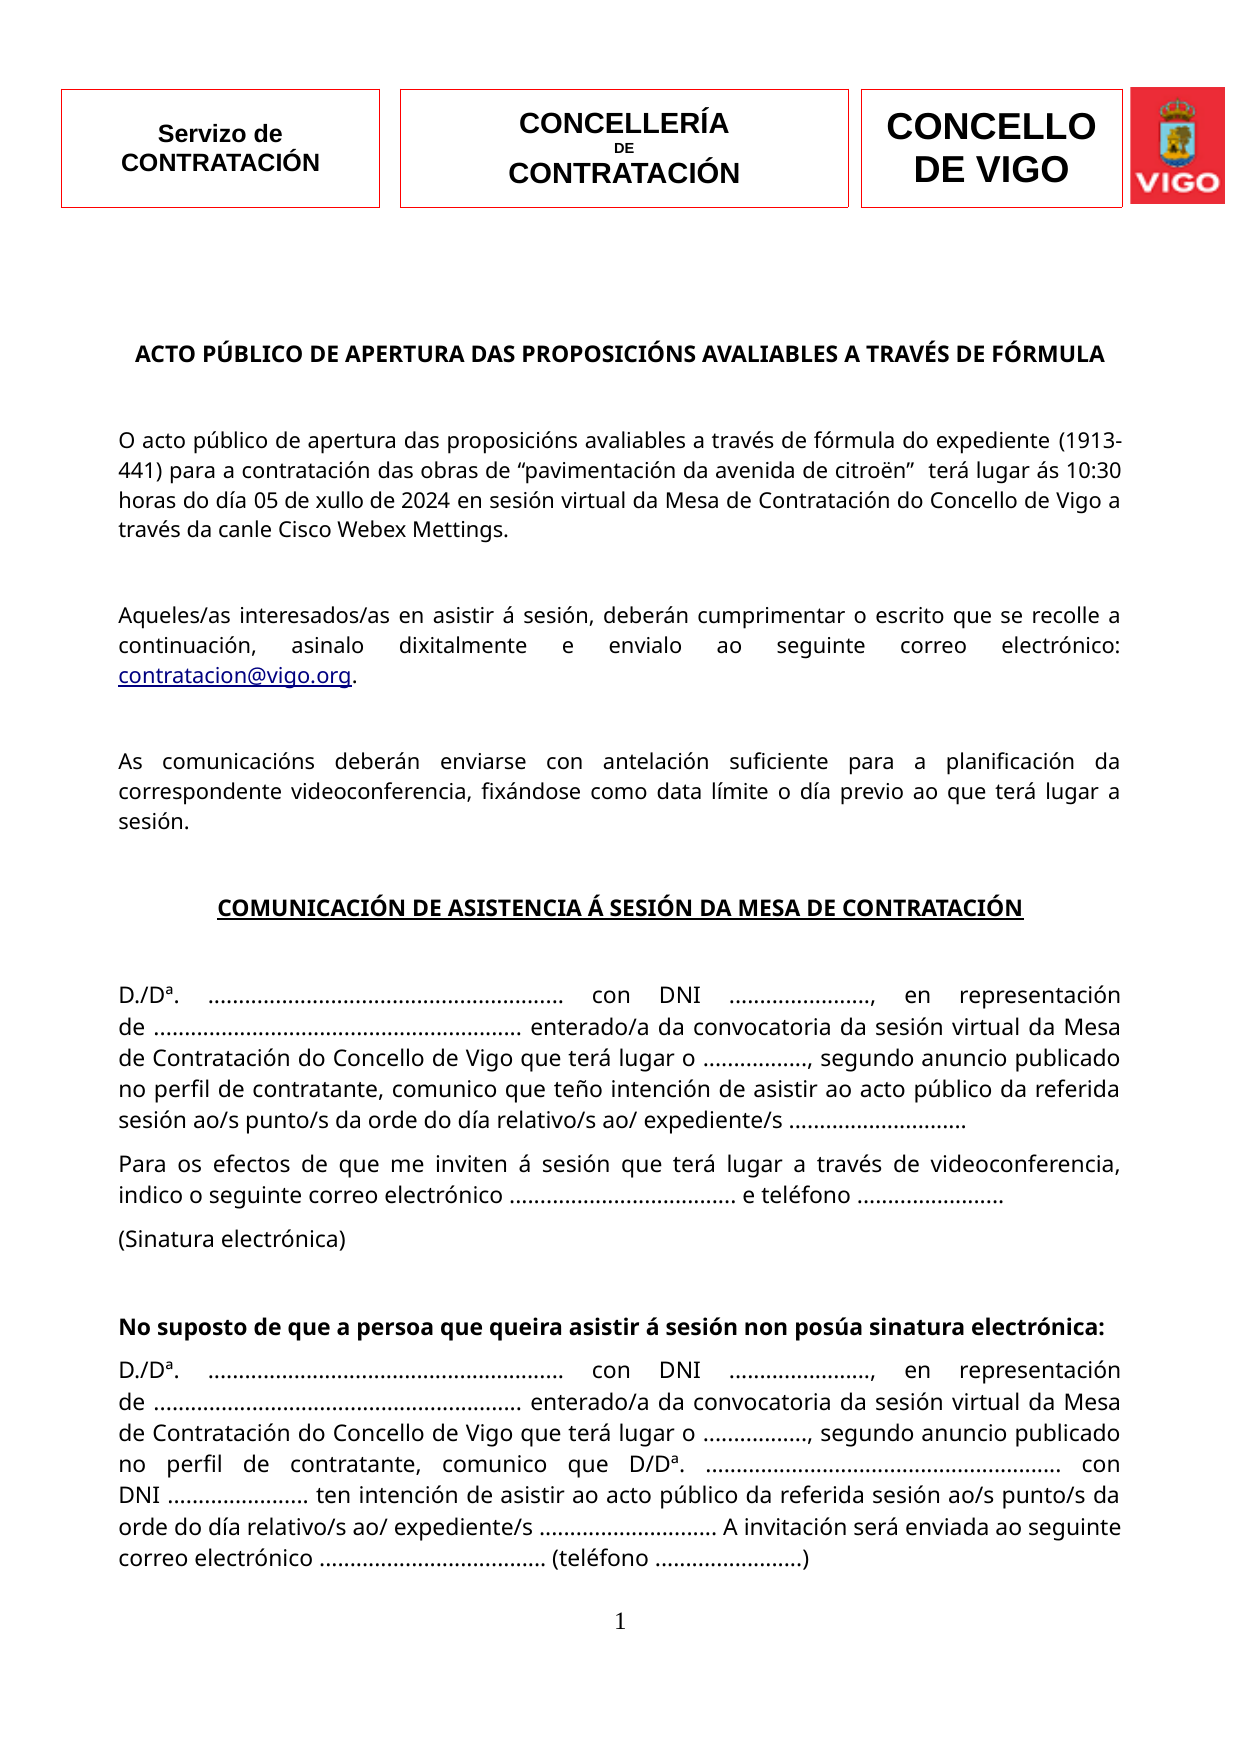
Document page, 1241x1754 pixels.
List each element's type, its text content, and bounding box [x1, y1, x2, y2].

text COMUNICACIÓN DE ASISTENCIA Á SESIÓN DA MESA DE CONTRATACIÓN [118, 892, 1122, 923]
text Para os efectos de que me inviten á sesión que terá lugar a través de videoconferencia, indico o seguinte correo electrónico ..................................... e teléfono ........................ [118, 1148, 1122, 1210]
text ACTO PÚBLICO DE APERTURA DAS PROPOSICIÓNS AVALIABLES A TRAVÉS DE FÓRMULA [118, 337, 1122, 369]
text D./Dª. .......................................................... con DNI ......................., en representación de ............................................................ enterado/a da convocatoria da sesión virtual da Mesa de Contratación do Concello de Vigo que terá lugar o ................., segundo anuncio publicado no perfil de contratante, comunico que D/Dª. .......................................................... con DNI ....................... ten intención de asistir ao acto público da referida sesión ao/s punto/s da orde do día relativo/s ao/ expediente/s ............................. A invitación será enviada ao seguinte correo electrónico ..................................... (teléfono ........................) [118, 1354, 1122, 1573]
text D./Dª. .......................................................... con DNI ......................., en representación de ............................................................ enterado/a da convocatoria da sesión virtual da Mesa de Contratación do Concello de Vigo que terá lugar o ................., segundo anuncio publicado no perfil de contratante, comunico que teño intención de asistir ao acto público da referida sesión ao/s punto/s da orde do día relativo/s ao/ expediente/s ............................. [118, 979, 1122, 1135]
picture [1130, 87, 1225, 204]
text As comunicacións deberán enviarse con antelación suficiente para a planificación da correspondente videoconferencia, fixándose como data límite o día previo ao que terá lugar a sesión. [118, 746, 1122, 835]
text O acto público de apertura das proposicións avaliables a través de fórmula do expediente (1913-441) para a contratación das obras de “pavimentación da avenida de citroën” terá lugar ás 10:30 horas do día 05 de xullo de 2024 en sesión virtual da Mesa de Contratación do Concello de Vigo a través da canle Cisco Webex Mettings. [118, 425, 1122, 544]
text (Sinatura electrónica) [118, 1223, 1122, 1254]
text Aqueles/as interesados/as en asistir á sesión, deberán cumprimentar o escrito que se recolle a continuación, asinalo dixitalmente e envialo ao seguinte correo electrónico: contratacion@vigo.org. [118, 600, 1122, 690]
text No suposto de que a persoa que queira asistir á sesión non posúa sinatura electrónica: [118, 1310, 1122, 1342]
